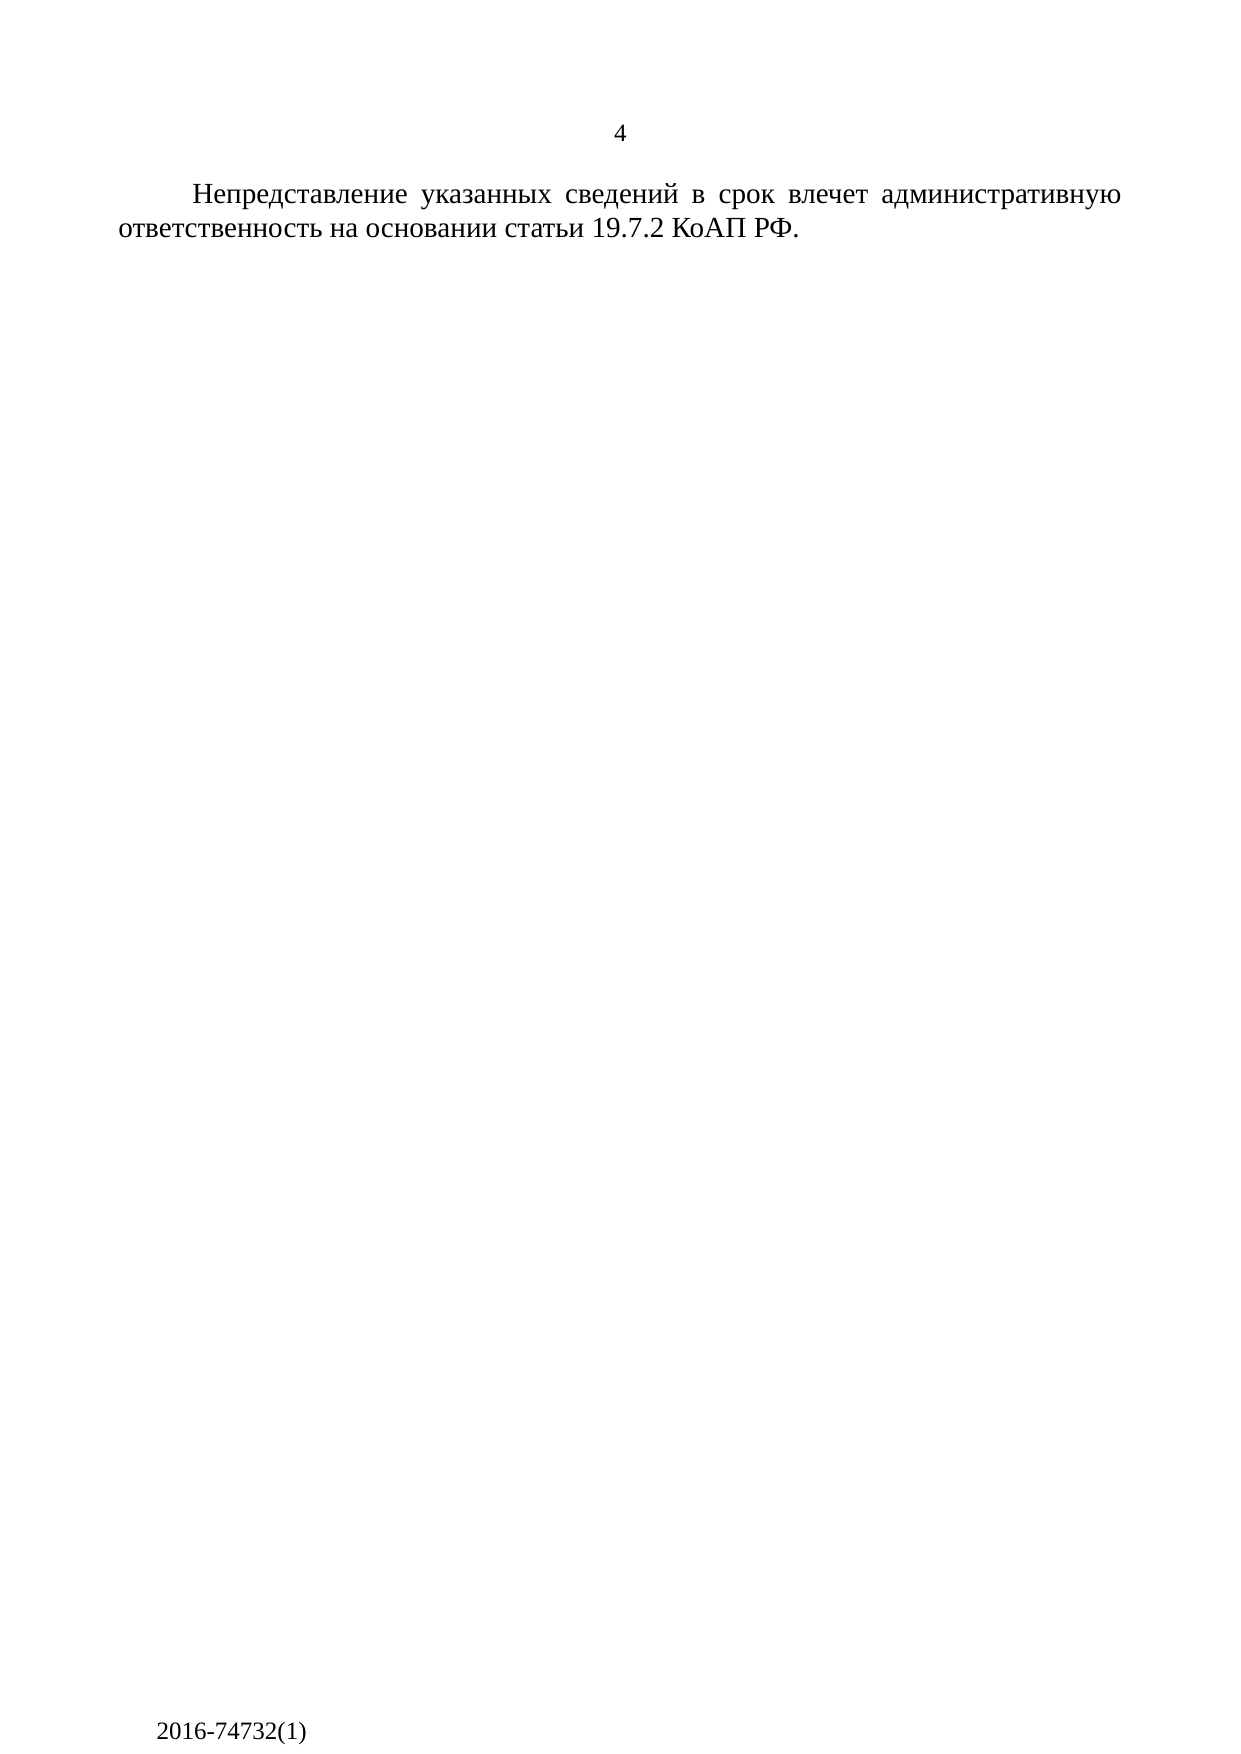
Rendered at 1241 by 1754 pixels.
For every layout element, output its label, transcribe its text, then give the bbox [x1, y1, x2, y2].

text Непредставление указанных сведений в срок влечет административную ответственность на основании статьи 19.7.2 КоАП РФ. [118, 176, 1122, 243]
